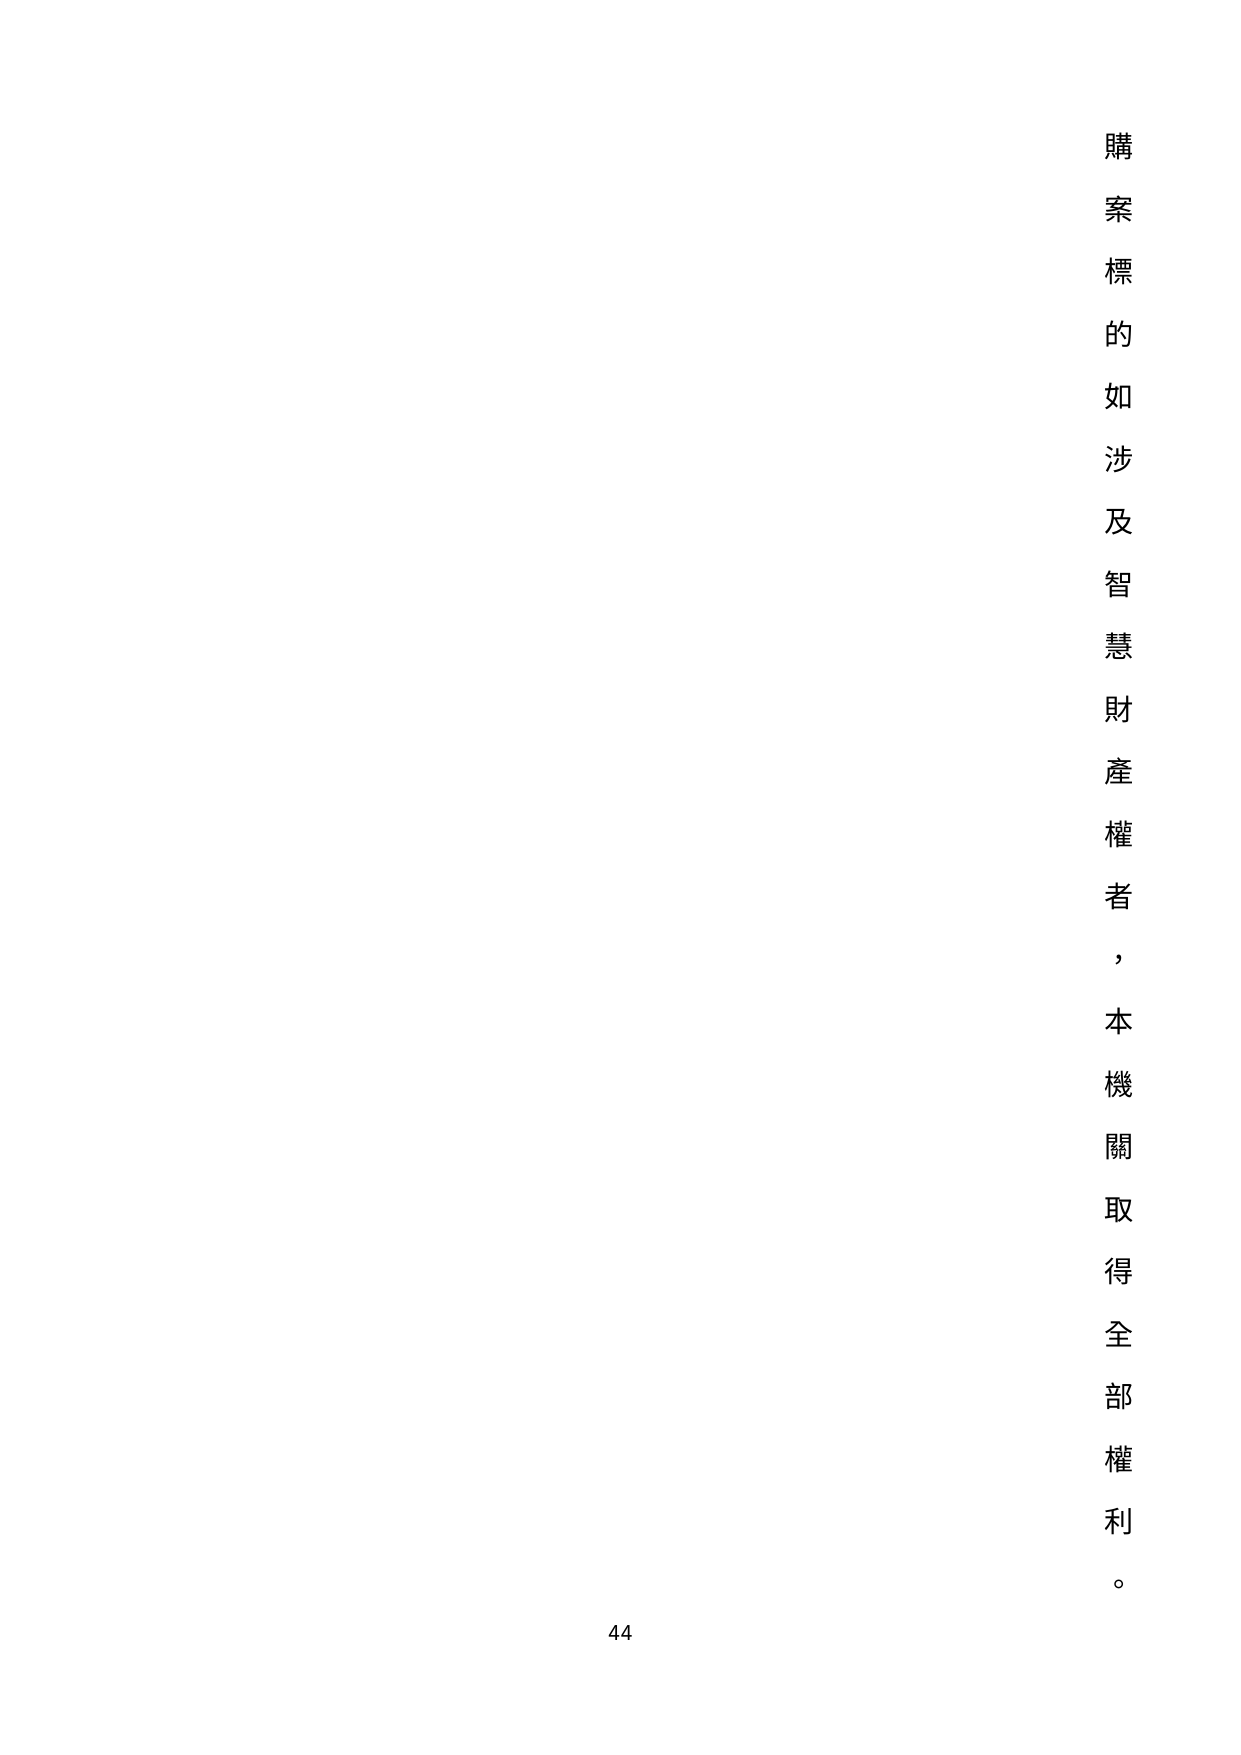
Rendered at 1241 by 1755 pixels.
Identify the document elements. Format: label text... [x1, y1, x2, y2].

list 本採購案標的如涉及智慧財產權者，本機關取得全部權利。 [1104, 103, 1110, 1603]
